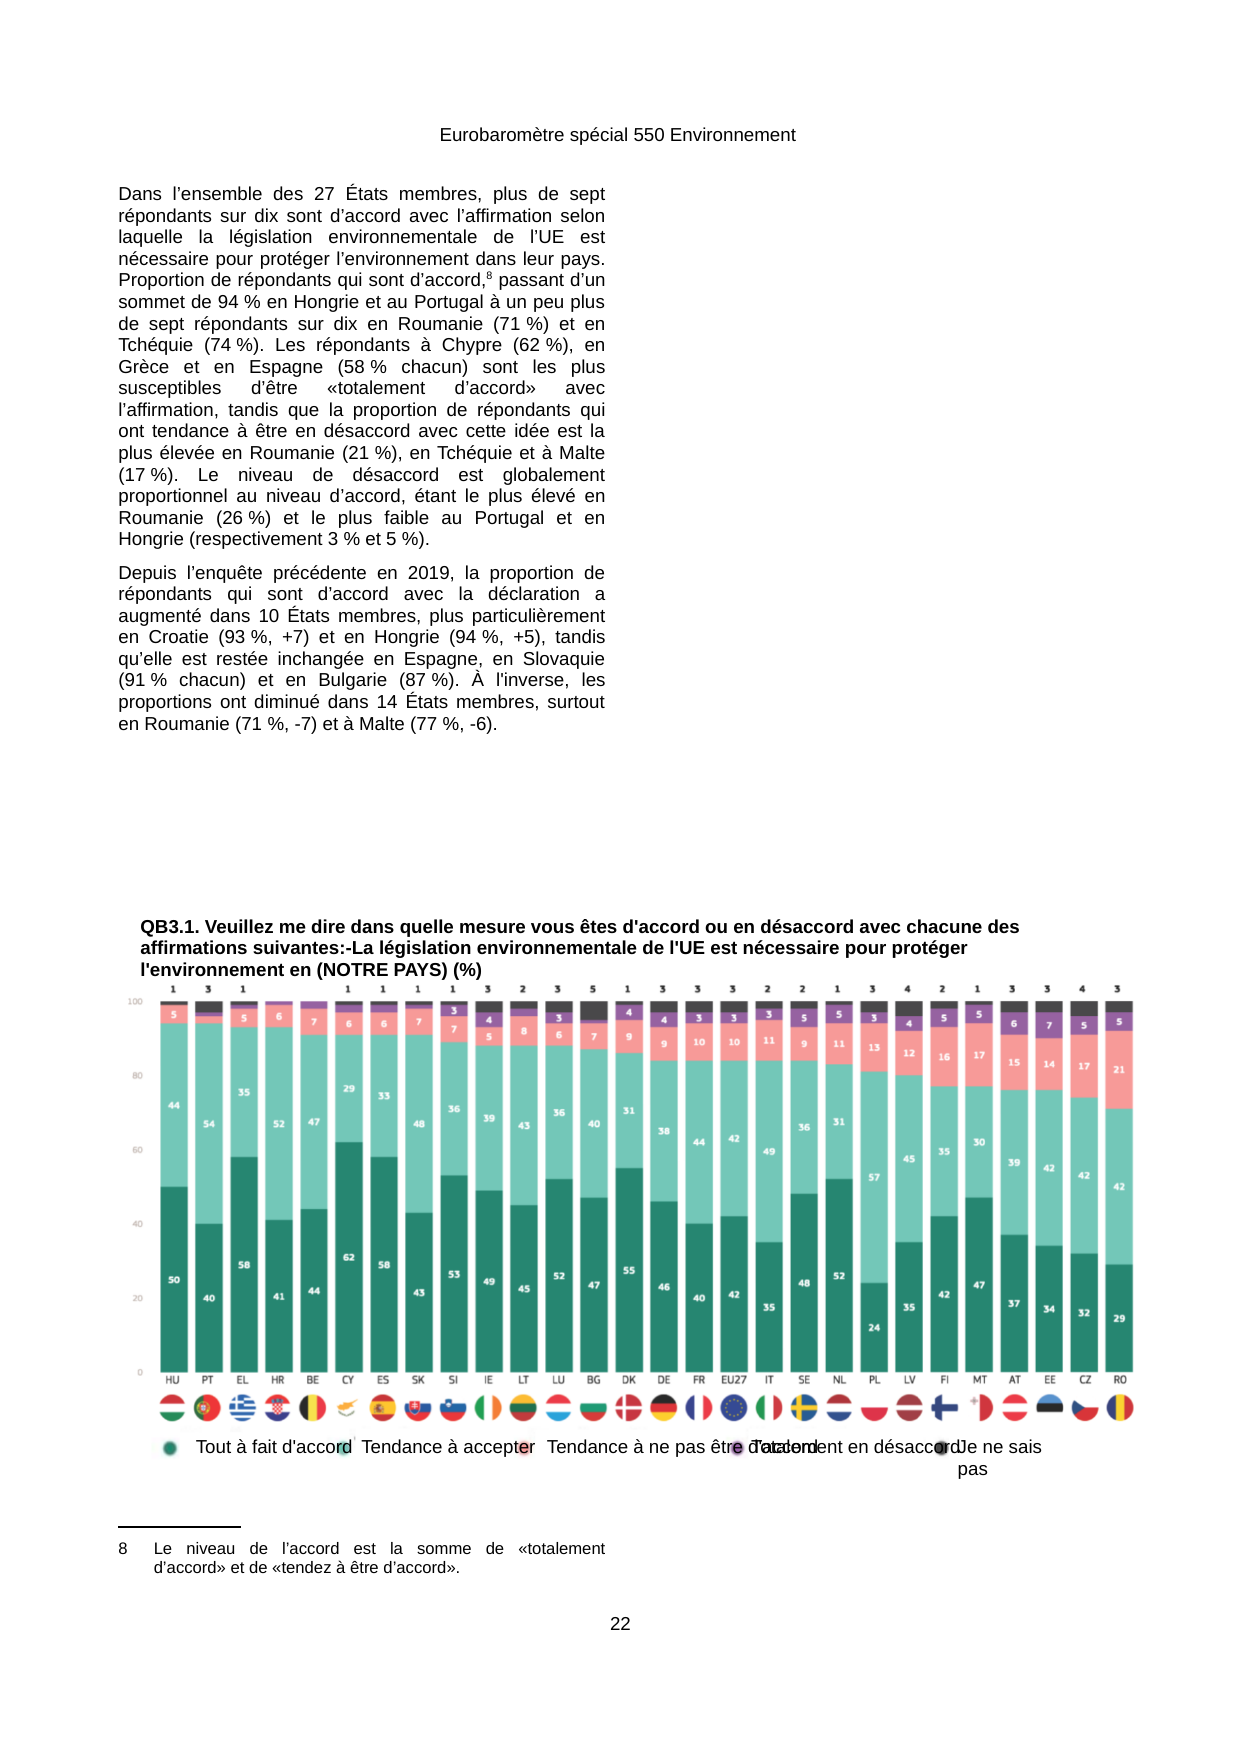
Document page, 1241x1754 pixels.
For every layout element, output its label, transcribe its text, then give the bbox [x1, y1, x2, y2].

picture [122, 980, 1145, 1462]
text Le niveau de l’accord est la somme de «totalement d’accord» et de «tendez à être d’accord». [118, 1538, 605, 1577]
text Depuis l’enquête précédente en 2019, la proportion de répondants qui sont d’accord avec la déclaration a augmenté dans 10 États membres, plus particulièrement en Croatie (93 %, +7) et en Hongrie (94 %, +5), tandis qu’elle est restée inchangée en Espagne, en Slovaquie (91 % chacun) et en Bulgarie (87 %). À l'inverse, les proportions ont diminué dans 14 États membres, surtout en Roumanie (71 %, -7) et à Malte (77 %, -6). [118, 561, 605, 734]
text Dans l’ensemble des 27 États membres, plus de sept répondants sur dix sont d’accord avec l’affirmation selon laquelle la législation environnementale de l’UE est nécessaire pour protéger l’environnement dans leur pays. Proportion de répondants qui sont d’accord, passant d’un sommet de 94 % en Hongrie et au Portugal à un peu plus de sept répondants sur dix en Roumanie (71 %) et en Tchéquie (74 %). Les répondants à Chypre (62 %), en Grèce et en Espagne (58 % chacun) sont les plus susceptibles d’être «totalement d’accord» avec l’affirmation, tandis que la proportion de répondants qui ont tendance à être en désaccord avec cette idée est la plus élevée en Roumanie (21 %), en Tchéquie et à Malte (17 %). Le niveau de désaccord est globalement proportionnel au niveau d’accord, étant le plus élevé en Roumanie (26 %) et le plus faible au Portugal et en Hongrie (respectivement 3 % et 5 %). [118, 183, 605, 549]
